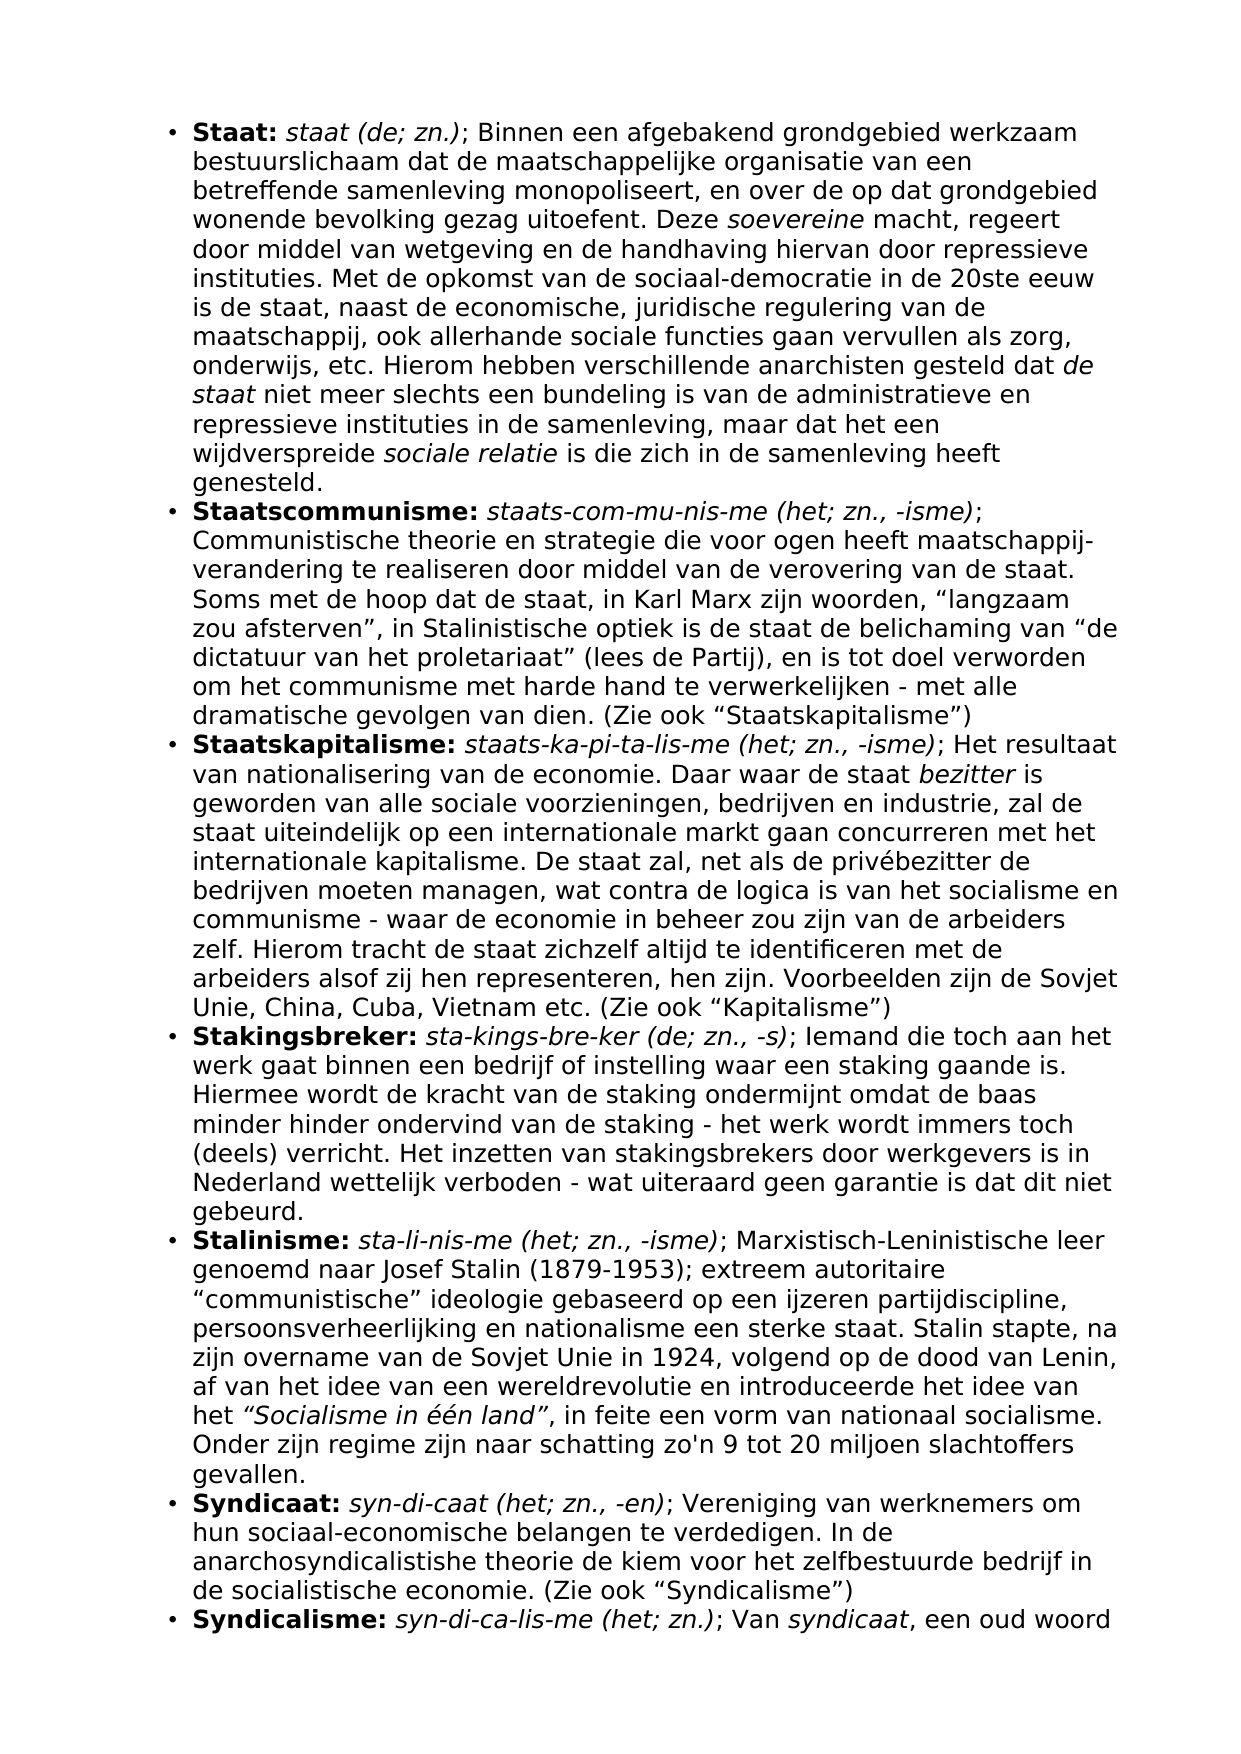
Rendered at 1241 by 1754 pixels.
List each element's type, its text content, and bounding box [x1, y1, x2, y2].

list Staat: staat (de; zn.); Binnen een afgebakend grondgebied werkzaam bestuurslichaam dat de maatschappelijke organisatie van een betreffende samenleving monopoliseert, en over de op dat grondgebied wonende bevolking gezag uitoefent. Deze soevereine macht, regeert door middel van wetgeving en de handhaving hiervan door repressieve instituties. Met de opkomst van de sociaal-democratie in de 20ste eeuw is de staat, naast de economische, juridische regulering van de maatschappij, ook allerhande sociale functies gaan vervullen als zorg, onderwijs, etc. Hierom hebben verschillende anarchisten gesteld dat de staat niet meer slechts een bundeling is van de administratieve en repressieve instituties in de samenleving, maar dat het een wijdverspreide sociale relatie is die zich in de samenleving heeft genesteld. [177, 118, 1122, 497]
list Stakingsbreker: sta-kings-bre-ker (de; zn., -s); Iemand die toch aan het werk gaat binnen een bedrijf of instelling waar een staking gaande is. Hiermee wordt de kracht van de staking ondermijnt omdat de baas minder hinder ondervind van de staking - het werk wordt immers toch (deels) verricht. Het inzetten van stakingsbrekers door werkgevers is in Nederland wettelijk verboden - wat uiteraard geen garantie is dat dit niet gebeurd. [177, 1022, 1122, 1226]
list Syndicalisme: syn-di-ca-lis-me (het; zn.); Van syndicaat, een oud woord [177, 1606, 1122, 1635]
list Stalinisme: sta-li-nis-me (het; zn., -isme); Marxistisch-Leninistische leer genoemd naar Josef Stalin (1879-1953); extreem autoritaire “communistische” ideologie gebaseerd op een ijzeren partijdiscipline, persoonsverheerlijking en nationalisme een sterke staat. Stalin stapte, na zijn overname van de Sovjet Unie in 1924, volgend op de dood van Lenin, af van het idee van een wereldrevolutie en introduceerde het idee van het “Socialisme in één land”, in feite een vorm van nationaal socialisme. Onder zijn regime zijn naar schatting zo'n 9 tot 20 miljoen slachtoffers gevallen. [177, 1226, 1122, 1489]
list Staatscommunisme: staats-com-mu-nis-me (het; zn., -isme); Communistische theorie en strategie die voor ogen heeft maatschappij-verandering te realiseren door middel van de verovering van de staat. Soms met de hoop dat de staat, in Karl Marx zijn woorden, “langzaam zou afsterven”, in Stalinistische optiek is de staat de belichaming van “de dictatuur van het proletariaat” (lees de Partij), en is tot doel verworden om het communisme met harde hand te verwerkelijken - met alle dramatische gevolgen van dien. (Zie ook “Staatskapitalisme”) [177, 497, 1122, 731]
list Staatskapitalisme: staats-ka-pi-ta-lis-me (het; zn., -isme); Het resultaat van nationalisering van de economie. Daar waar de staat bezitter is geworden van alle sociale voorzieningen, bedrijven en industrie, zal de staat uiteindelijk op een internationale markt gaan concurreren met het internationale kapitalisme. De staat zal, net als de privébezitter de bedrijven moeten managen, wat contra de logica is van het socialisme en communisme - waar de economie in beheer zou zijn van de arbeiders zelf. Hierom tracht de staat zichzelf altijd te identificeren met de arbeiders alsof zij hen representeren, hen zijn. Voorbeelden zijn de Sovjet Unie, China, Cuba, Vietnam etc. (Zie ook “Kapitalisme”) [177, 731, 1122, 1022]
list Syndicaat: syn-di-caat (het; zn., -en); Vereniging van werknemers om hun sociaal-economische belangen te verdedigen. In de anarchosyndicalistishe theorie de kiem voor het zelfbestuurde bedrijf in de socialistische economie. (Zie ook “Syndicalisme”) [177, 1489, 1122, 1606]
